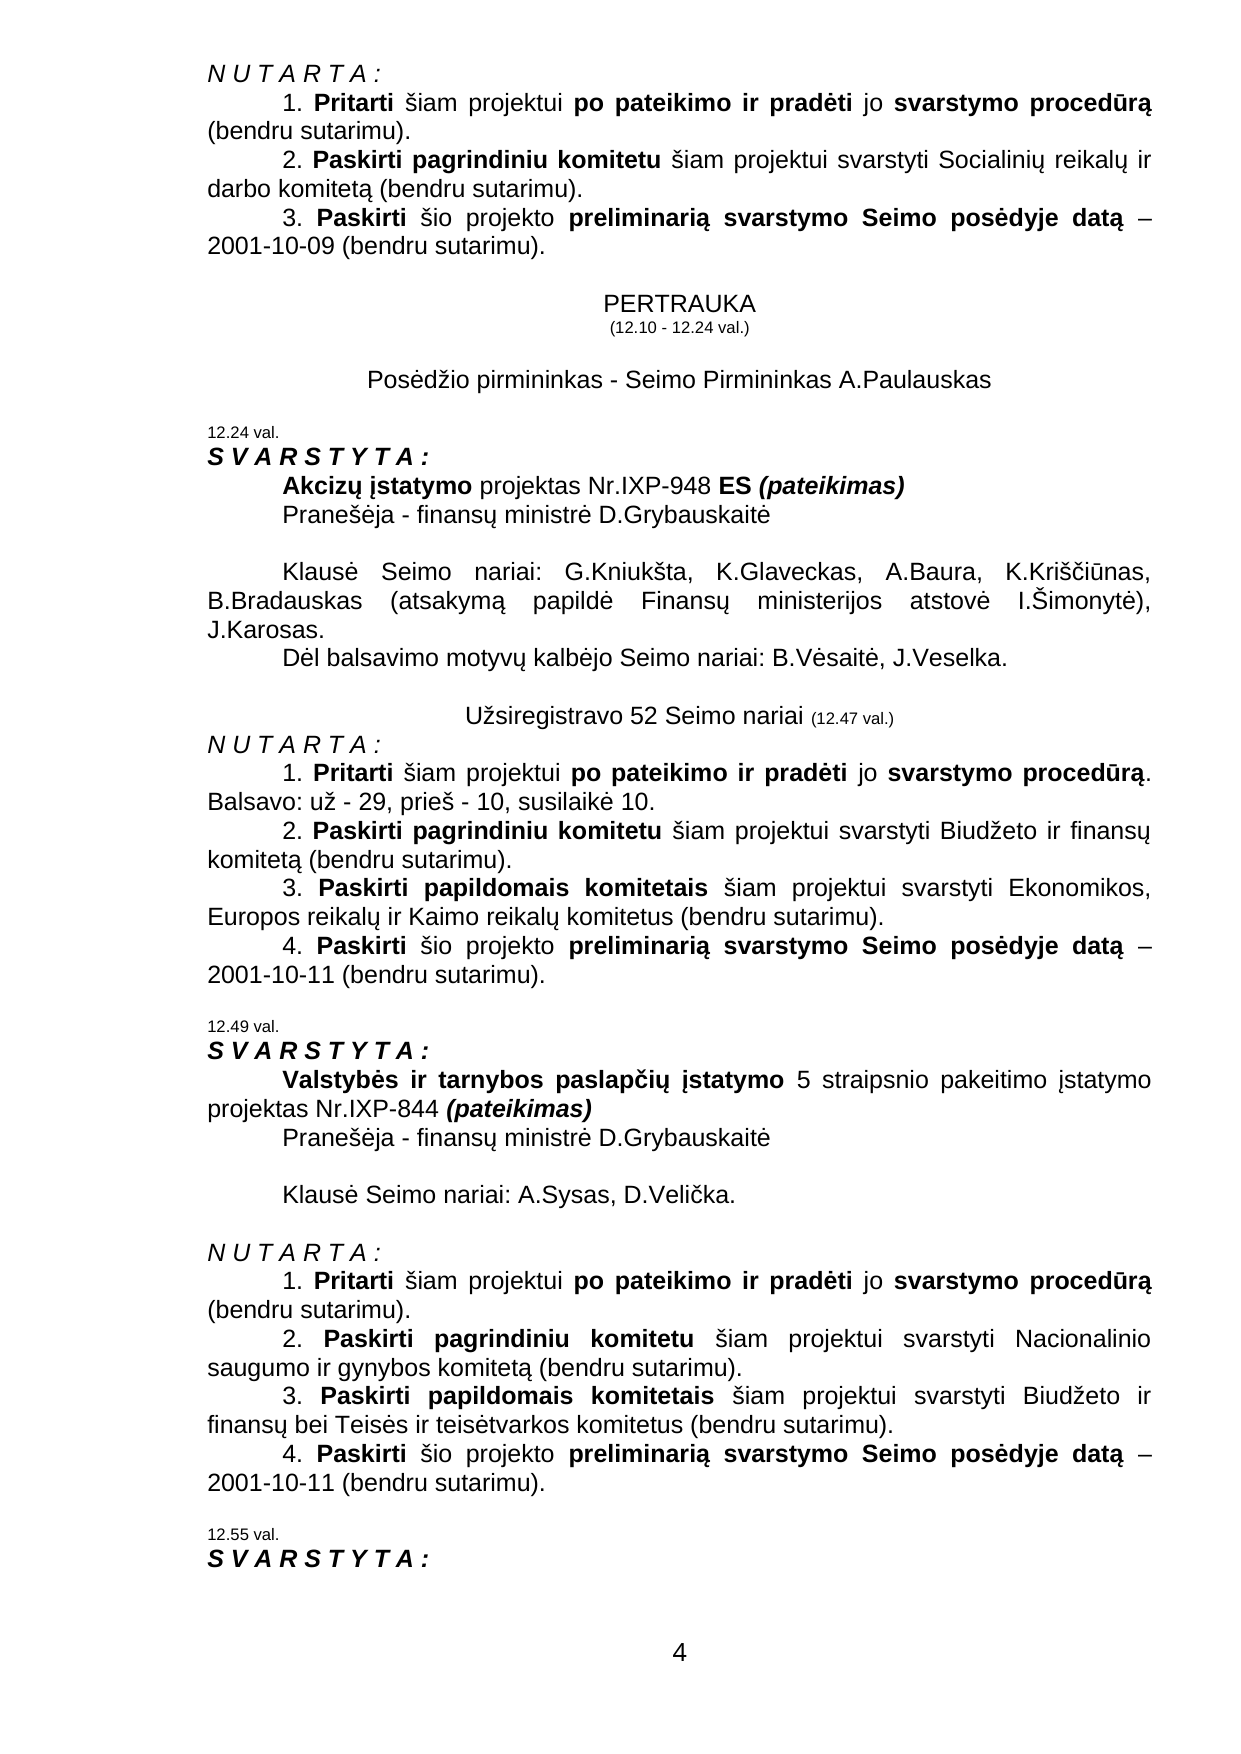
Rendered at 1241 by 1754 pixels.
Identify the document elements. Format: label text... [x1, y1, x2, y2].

text Akcizų įstatymo projektas Nr.IXP-948 ES (pateikimas) [207, 471, 1152, 499]
text 3. Paskirti šio projekto preliminarią svarstymo Seimo posėdyje datą – 2001-10-09 (bendru sutarimu). [207, 202, 1152, 260]
text 1. Pritarti šiam projektui po pateikimo ir pradėti jo svarstymo procedūrą. Balsavo: už - 29, prieš - 10, susilaikė 10. [207, 758, 1152, 816]
text Klausė Seimo nariai: G.Kniukšta, K.Glaveckas, A.Baura, K.Kriščiūnas, B.Bradauskas (atsakymą papildė Finansų ministerijos atstovė I.Šimonytė), J.Karosas. [207, 557, 1152, 643]
text S V A R S T Y T A : [207, 1036, 1152, 1065]
text Pranešėja - finansų ministrė D.Grybauskaitė [207, 499, 1152, 528]
text S V A R S T Y T A : [207, 1544, 1152, 1573]
text Klausė Seimo nariai: A.Sysas, D.Velička. [207, 1180, 1152, 1209]
text Pranešėja - finansų ministrė D.Grybauskaitė [207, 1122, 1152, 1151]
text 1. Pritarti šiam projektui po pateikimo ir pradėti jo svarstymo procedūrą (bendru sutarimu). [207, 87, 1152, 145]
text 4. Paskirti šio projekto preliminarią svarstymo Seimo posėdyje datą – 2001-10-11 (bendru sutarimu). [207, 1439, 1152, 1496]
text Dėl balsavimo motyvų kalbėjo Seimo nariai: B.Vėsaitė, J.Veselka. [207, 643, 1152, 672]
text 2. Paskirti pagrindiniu komitetu šiam projektui svarstyti Biudžeto ir finansų komitetą (bendru sutarimu). [207, 816, 1152, 873]
text N U T A R T A : [207, 729, 1152, 758]
text 2. Paskirti pagrindiniu komitetu šiam projektui svarstyti Socialinių reikalų ir darbo komitetą (bendru sutarimu). [207, 145, 1152, 202]
text N U T A R T A : [207, 59, 1152, 87]
text PERTRAUKA [207, 289, 1152, 317]
text 12.49 val. [207, 1017, 1152, 1036]
text 12.55 val. [207, 1525, 1152, 1544]
text Valstybės ir tarnybos paslapčių įstatymo 5 straipsnio pakeitimo įstatymo projektas Nr.IXP-844 (pateikimas) [207, 1065, 1152, 1122]
text 12.24 val. [207, 423, 1152, 442]
text 3. Paskirti papildomais komitetais šiam projektui svarstyti Biudžeto ir finansų bei Teisės ir teisėtvarkos komitetus (bendru sutarimu). [207, 1381, 1152, 1439]
text Užsiregistravo 52 Seimo nariai (12.47 val.) [207, 701, 1152, 729]
text 2. Paskirti pagrindiniu komitetu šiam projektui svarstyti Nacionalinio saugumo ir gynybos komitetą (bendru sutarimu). [207, 1324, 1152, 1381]
text N U T A R T A : [207, 1237, 1152, 1266]
text (12.10 - 12.24 val.) [207, 317, 1152, 337]
text Posėdžio pirmininkas - Seimo Pirmininkas A.Paulauskas [207, 365, 1152, 394]
text 1. Pritarti šiam projektui po pateikimo ir pradėti jo svarstymo procedūrą (bendru sutarimu). [207, 1266, 1152, 1324]
text S V A R S T Y T A : [207, 442, 1152, 471]
text 3. Paskirti papildomais komitetais šiam projektui svarstyti Ekonomikos, Europos reikalų ir Kaimo reikalų komitetus (bendru sutarimu). [207, 873, 1152, 931]
text 4. Paskirti šio projekto preliminarią svarstymo Seimo posėdyje datą – 2001-10-11 (bendru sutarimu). [207, 931, 1152, 988]
